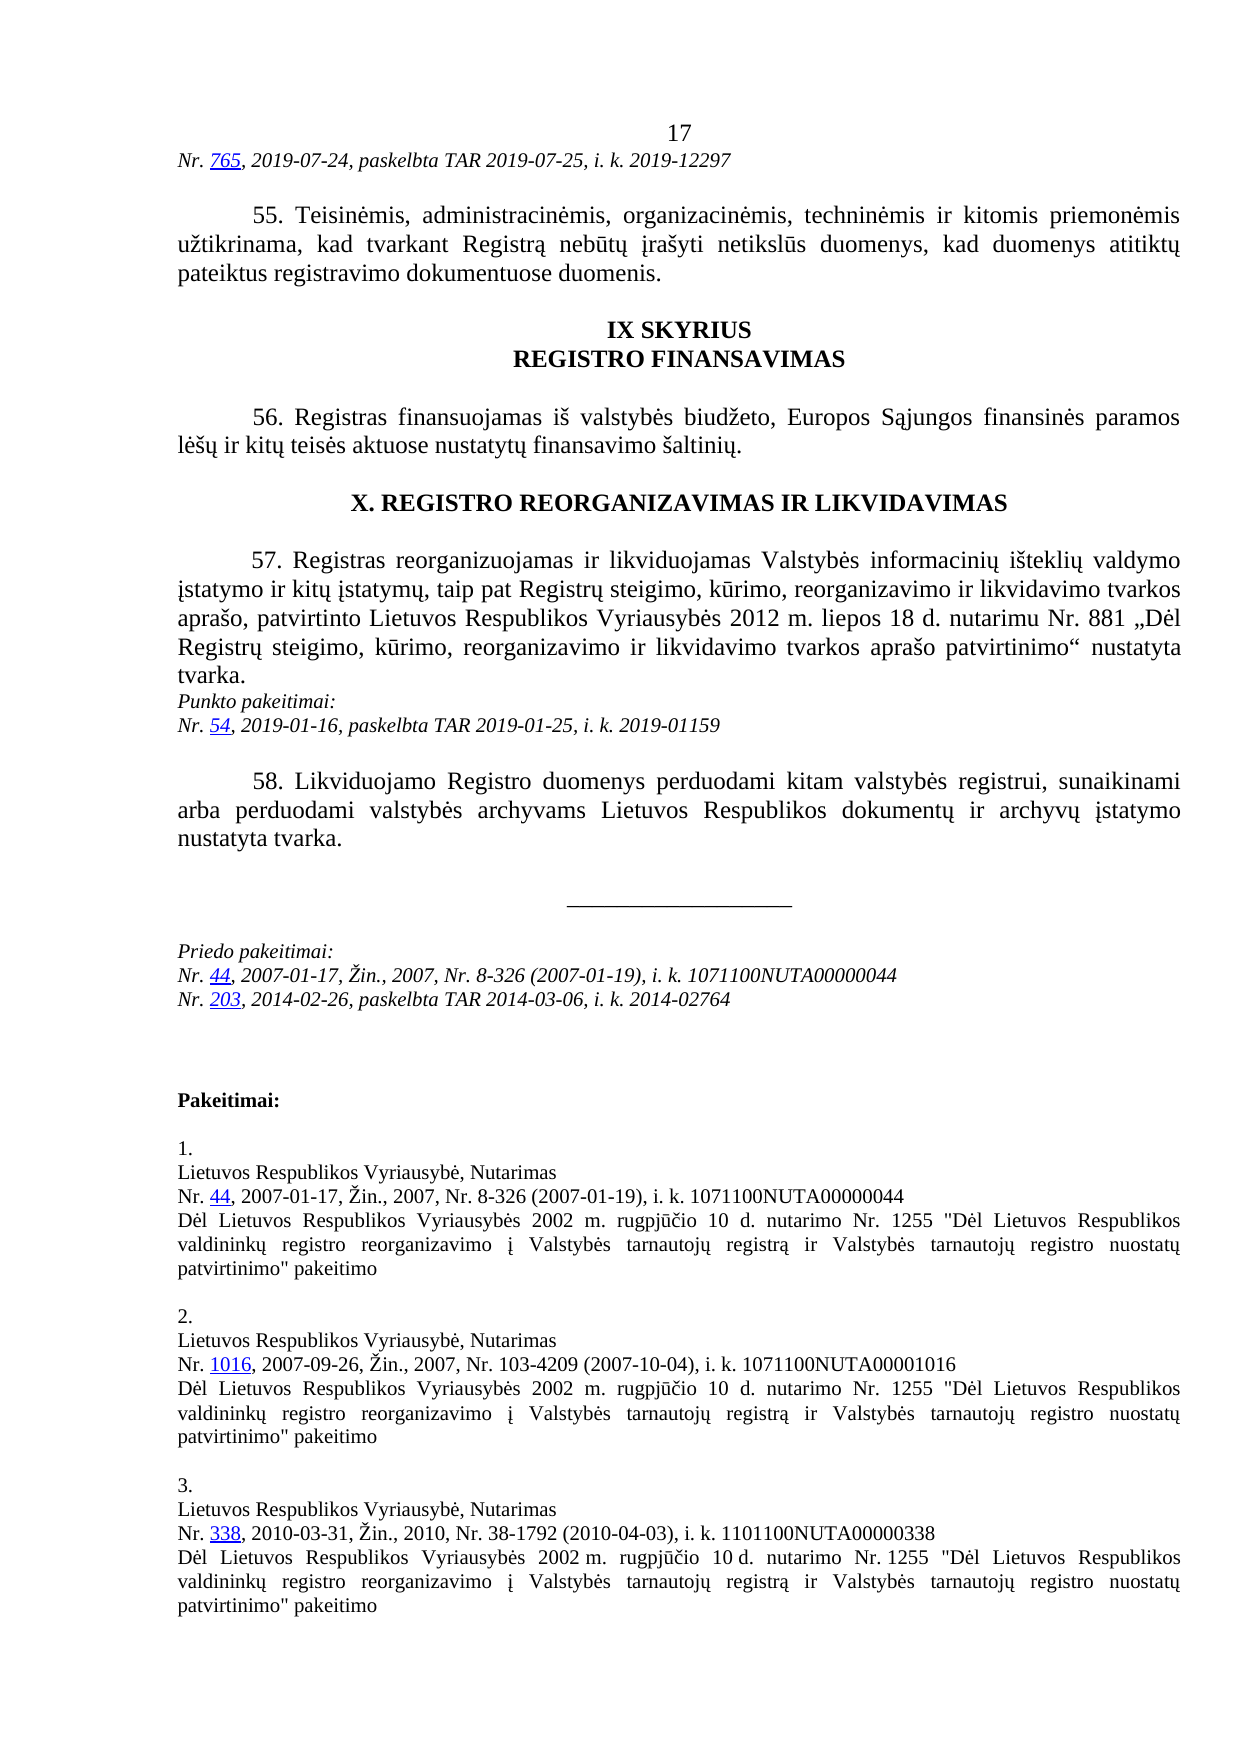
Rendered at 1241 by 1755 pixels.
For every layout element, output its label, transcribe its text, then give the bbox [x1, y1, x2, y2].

text Nr. 338, 2010-03-31, Žin., 2010, Nr. 38-1792 (2010-04-03), i. k. 1101100NUTA00000338 [177, 1521, 1181, 1545]
text Lietuvos Respublikos Vyriausybė, Nutarimas [177, 1497, 1181, 1521]
text Dėl Lietuvos Respublikos Vyriausybės 2002 m. rugpjūčio 10 d. nutarimo Nr. 1255 "Dėl Lietuvos Respublikos valdininkų registro reorganizavimo į Valstybės tarnautojų registrą ir Valstybės tarnautojų registro nuostatų patvirtinimo" pakeitimo [177, 1376, 1181, 1448]
text Lietuvos Respublikos Vyriausybė, Nutarimas [177, 1160, 1181, 1184]
text __________________ [177, 881, 1181, 910]
text 3. [177, 1473, 1181, 1497]
text 56. Registras finansuojamas iš valstybės biudžeto, Europos Sąjungos finansinės paramos lėšų ir kitų teisės aktuose nustatytų finansavimo šaltinių. [177, 402, 1181, 459]
text 57. Registras reorganizuojamas ir likviduojamas Valstybės informacinių išteklių valdymo įstatymo ir kitų įstatymų, taip pat Registrų steigimo, kūrimo, reorganizavimo ir likvidavimo tvarkos aprašo, patvirtinto Lietuvos Respublikos Vyriausybės 2012 m. liepos 18 d. nutarimu Nr. 881 „Dėl Registrų steigimo, kūrimo, reorganizavimo ir likvidavimo tvarkos aprašo patvirtinimo“ nustatyta tvarka. [177, 545, 1181, 689]
text IX SKYRIUS [177, 315, 1181, 344]
text Priedo pakeitimai: [177, 938, 1181, 963]
text Nr. 765, 2019-07-24, paskelbta TAR 2019-07-25, i. k. 2019-12297 [177, 148, 1181, 172]
text X. REGISTRO REORGANIZAVIMAS IR LIKVIDAVIMAS [177, 488, 1181, 517]
text Punkto pakeitimai: [177, 689, 1181, 713]
text 58. Likviduojamo Registro duomenys perduodami kitam valstybės registrui, sunaikinami arba perduodami valstybės archyvams Lietuvos Respublikos dokumentų ir archyvų įstatymo nustatyta tvarka. [177, 766, 1181, 852]
text Dėl Lietuvos Respublikos Vyriausybės 2002 m. rugpjūčio 10 d. nutarimo Nr. 1255 "Dėl Lietuvos Respublikos valdininkų registro reorganizavimo į Valstybės tarnautojų registrą ir Valstybės tarnautojų registro nuostatų patvirtinimo" pakeitimo [177, 1545, 1181, 1617]
text Nr. 44, 2007-01-17, Žin., 2007, Nr. 8-326 (2007-01-19), i. k. 1071100NUTA00000044 [177, 963, 1181, 987]
text 2. [177, 1304, 1181, 1328]
text Nr. 203, 2014-02-26, paskelbta TAR 2014-03-06, i. k. 2014-02764 [177, 987, 1181, 1011]
text Dėl Lietuvos Respublikos Vyriausybės 2002 m. rugpjūčio 10 d. nutarimo Nr. 1255 "Dėl Lietuvos Respublikos valdininkų registro reorganizavimo į Valstybės tarnautojų registrą ir Valstybės tarnautojų registro nuostatų patvirtinimo" pakeitimo [177, 1208, 1181, 1280]
text 1. [177, 1136, 1181, 1160]
text Nr. 1016, 2007-09-26, Žin., 2007, Nr. 103-4209 (2007-10-04), i. k. 1071100NUTA00001016 [177, 1352, 1181, 1376]
text 55. Teisinėmis, administracinėmis, organizacinėmis, techninėmis ir kitomis priemonėmis užtikrinama, kad tvarkant Registrą nebūtų įrašyti netikslūs duomenys, kad duomenys atitiktų pateiktus registravimo dokumentuose duomenis. [177, 200, 1181, 287]
text Nr. 44, 2007-01-17, Žin., 2007, Nr. 8-326 (2007-01-19), i. k. 1071100NUTA00000044 [177, 1184, 1181, 1208]
text Lietuvos Respublikos Vyriausybė, Nutarimas [177, 1328, 1181, 1352]
text Nr. 54, 2019-01-16, paskelbta TAR 2019-01-25, i. k. 2019-01159 [177, 713, 1181, 737]
text Pakeitimai: [177, 1088, 1181, 1112]
text REGISTRO FINANSAVIMAS [177, 344, 1181, 373]
